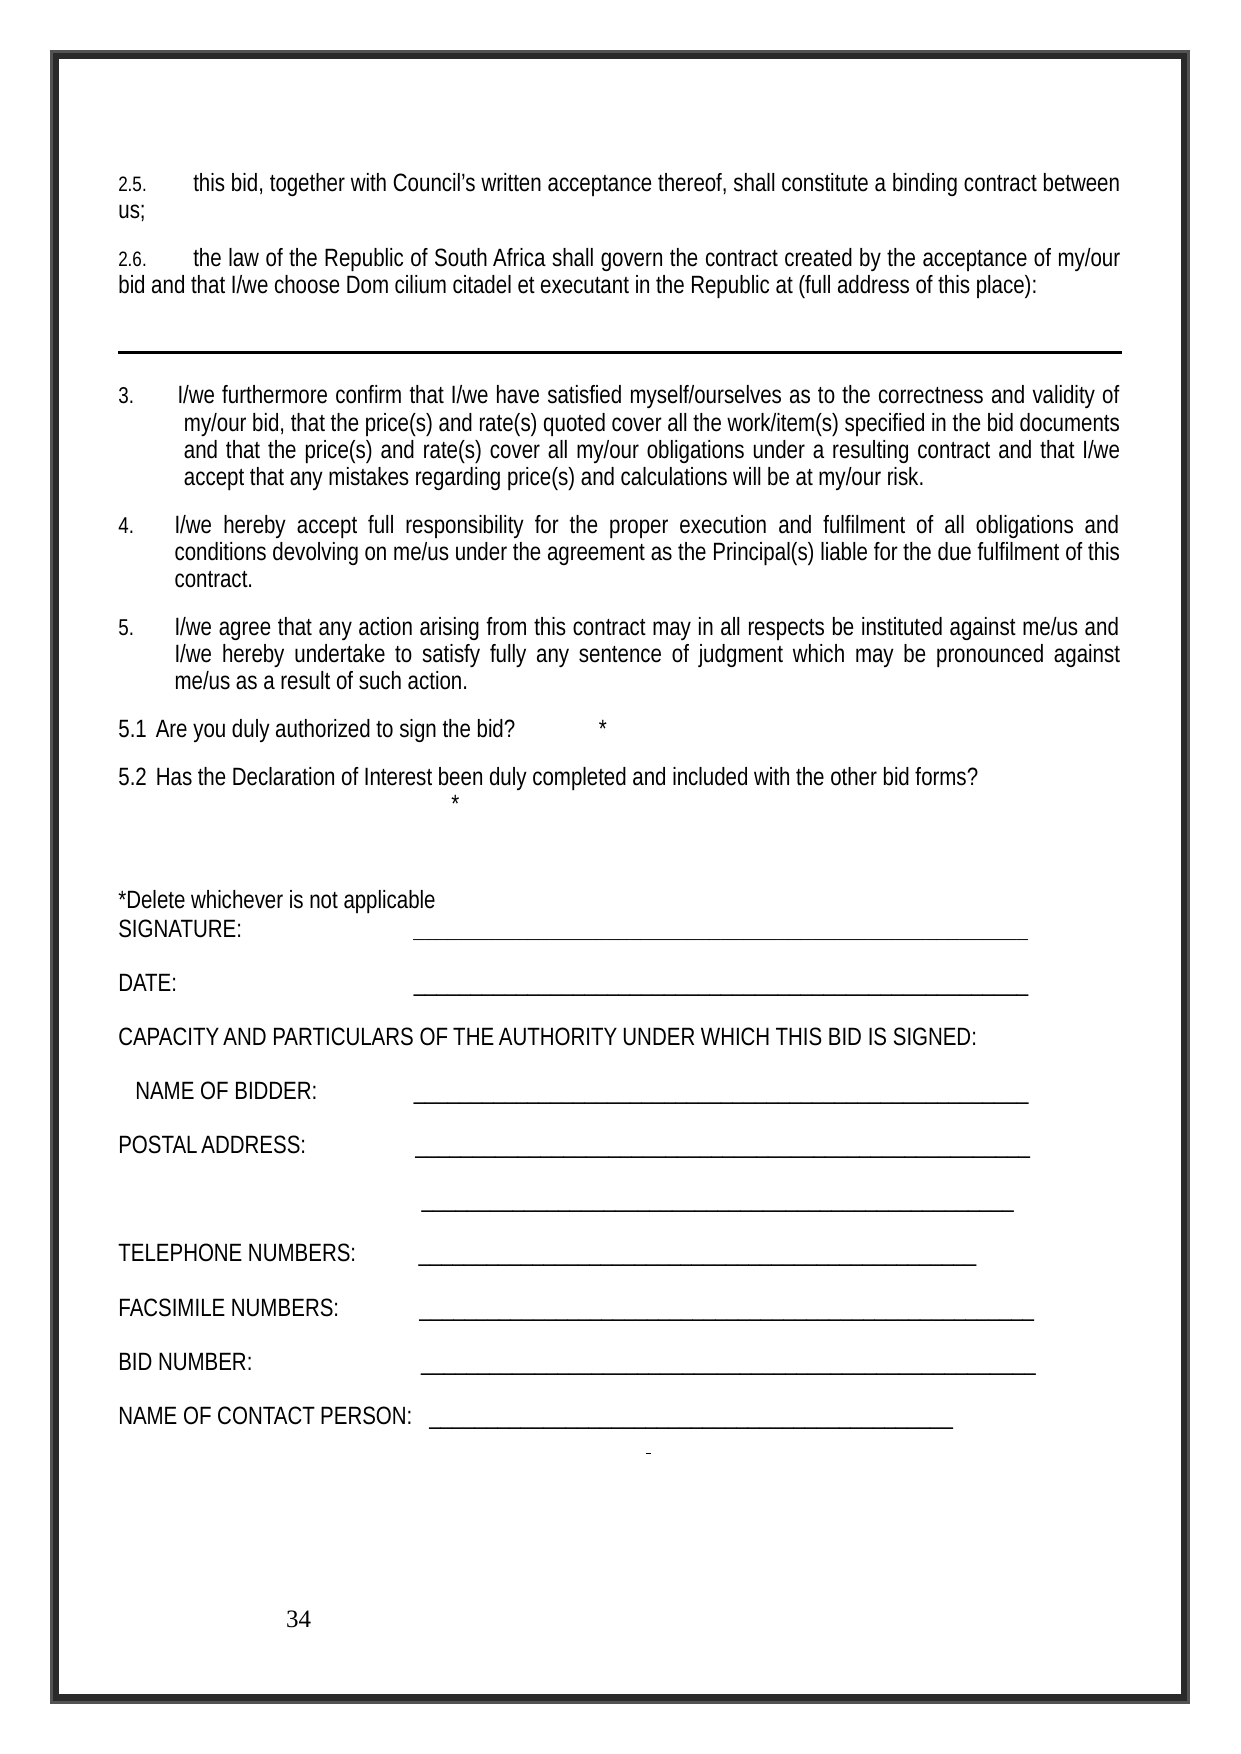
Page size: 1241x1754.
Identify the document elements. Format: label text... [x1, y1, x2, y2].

text NAME OF CONTACT PERSON: ______________________________________________ [118, 1403, 1122, 1430]
text ____________________________________________________ [325, 1186, 1122, 1213]
list the law of the Republic of South Africa shall govern the contract created by the acceptance of my/our bid and that I/we choose Dom cilium citadel et executant in the Republic at (full address of this place): [118, 245, 1122, 299]
text NAME OF BIDDER: ______________________________________________________ [118, 1078, 1122, 1105]
list Has the Declaration of Interest been duly completed and included with the other bid forms? * [118, 763, 1122, 818]
list I/we furthermore confirm that I/we have satisfied myself/ourselves as to the correctness and validity of my/our bid, that the price(s) and rate(s) quoted cover all the work/item(s) specified in the bid documents and that the price(s) and rate(s) cover all my/our obligations under a resulting contract and that I/we accept that any mistakes regarding price(s) and calculations will be at my/our risk. [118, 382, 1122, 491]
text POSTAL ADDRESS: ______________________________________________________ [118, 1132, 1122, 1159]
text BID NUMBER: ______________________________________________________ [118, 1348, 1122, 1376]
list this bid, together with Council’s written acceptance thereof, shall constitute a binding contract between us; [118, 170, 1122, 224]
text FACSIMILE NUMBERS: ______________________________________________________ [118, 1294, 1122, 1321]
text CAPACITY AND PARTICULARS OF THE AUTHORITY UNDER WHICH THIS BID IS SIGNED: [118, 1023, 1122, 1051]
text DATE: ______________________________________________________ [118, 969, 1122, 996]
text TELEPHONE NUMBERS: _________________________________________________ [118, 1240, 1122, 1267]
text *Delete whichever is not applicable [118, 886, 1122, 913]
list Are you duly authorized to sign the bid? * [118, 716, 1122, 743]
text SIGNATURE: ______________________________________________________ [118, 913, 1122, 942]
list I/we agree that any action arising from this contract may in all respects be instituted against me/us and I/we hereby undertake to satisfy fully any sentence of judgment which may be pronounced against me/us as a result of such action. [118, 613, 1122, 695]
list I/we hereby accept full responsibility for the proper execution and fulfilment of all obligations and conditions devolving on me/us under the agreement as the Principal(s) liable for the due fulfilment of this contract. [118, 511, 1122, 593]
